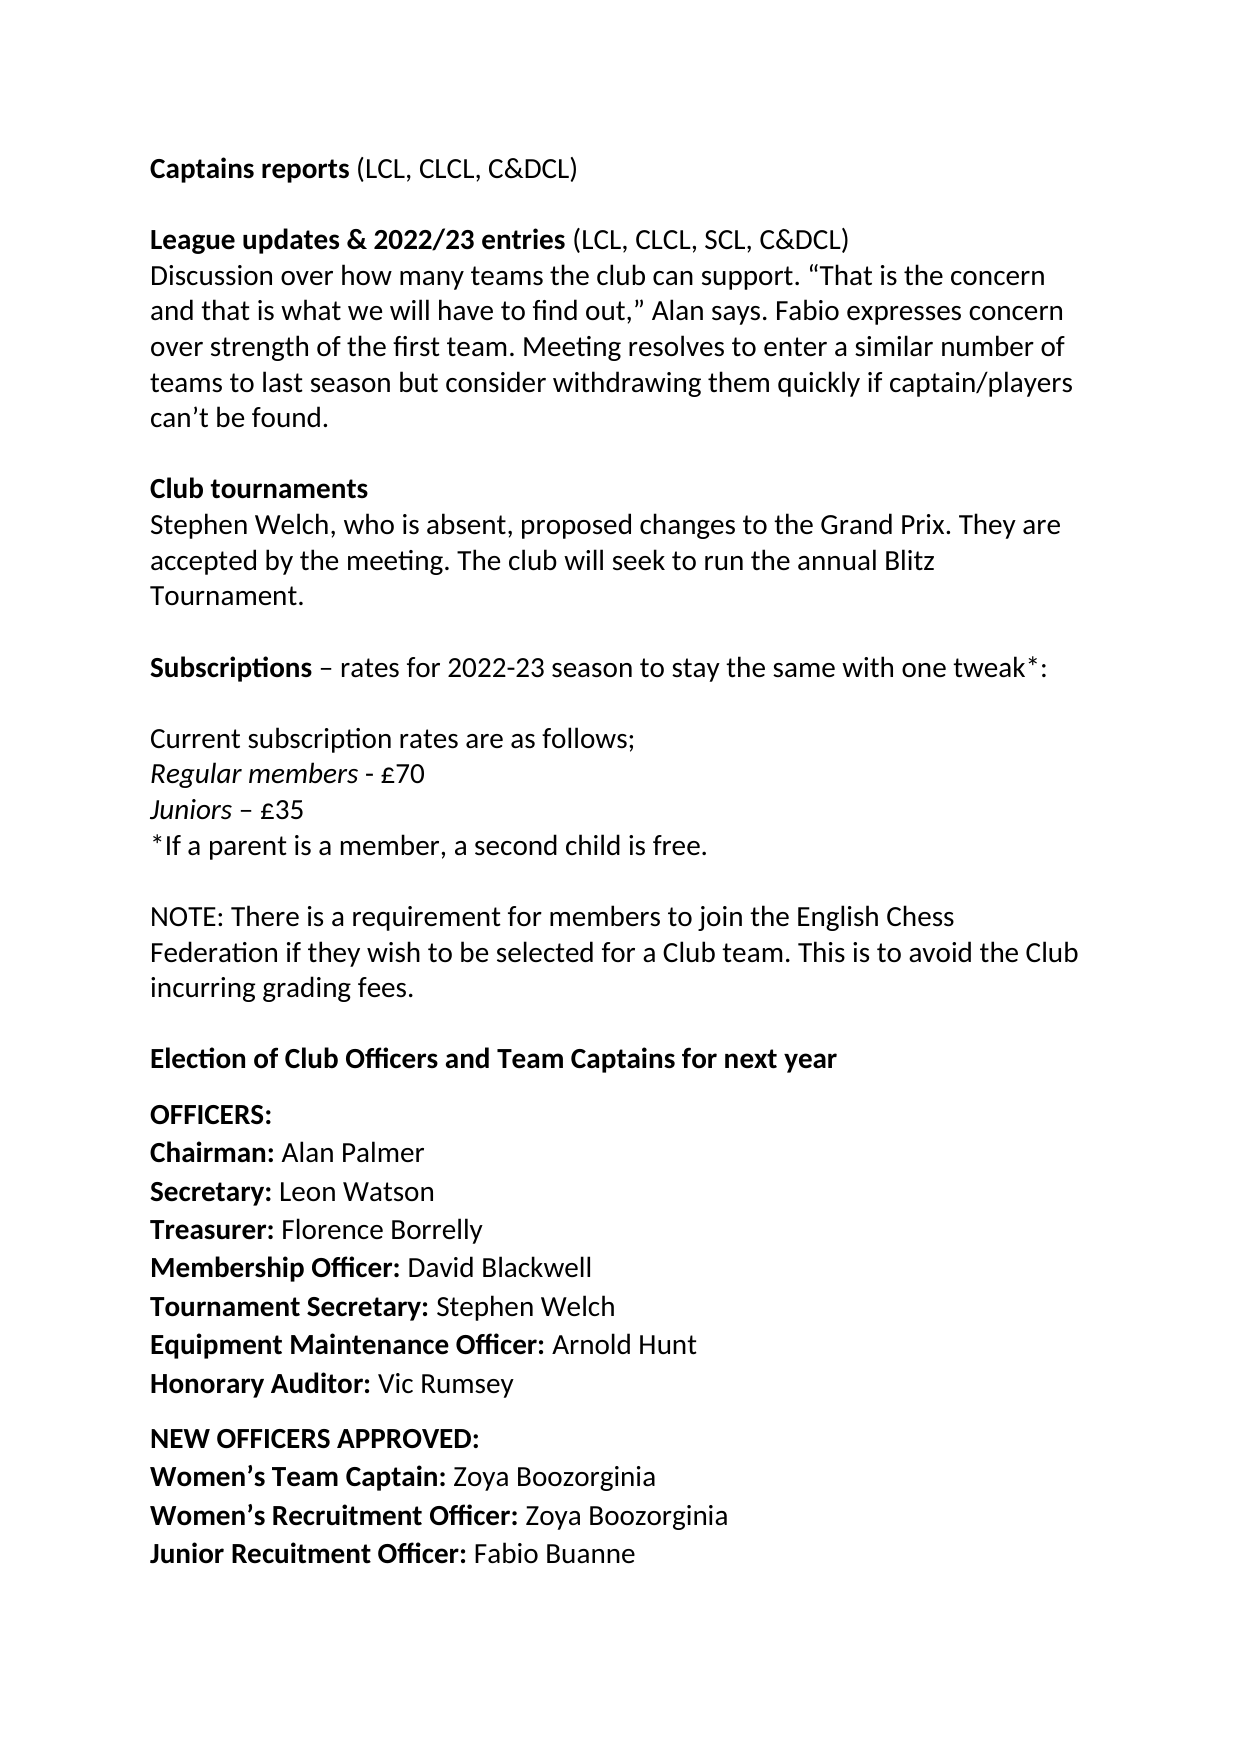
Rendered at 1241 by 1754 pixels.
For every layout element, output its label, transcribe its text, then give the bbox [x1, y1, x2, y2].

text League updates & 2022/23 entries (LCL, CLCL, SCL, C&DCL) [150, 221, 1090, 257]
text Current subscription rates are as follows; [150, 720, 1090, 756]
text Regular members - £70 [150, 756, 1090, 791]
text Subscriptions – rates for 2022-23 season to stay the same with one tweak*: [150, 649, 1090, 684]
text OFFICERS: Chairman: Alan Palmer Secretary: Leon Watson Treasurer: Florence Borrelly Membership Officer: David Blackwell Tournament Secretary: Stephen Welch Equipment Maintenance Officer: Arnold Hunt Honorary Auditor: Vic Rumsey [150, 1096, 1090, 1400]
text Discussion over how many teams the club can support. “That is the concern and that is what we will have to find out,” Alan says. Fabio expresses concern over strength of the first team. Meeting resolves to enter a similar number of teams to last season but consider withdrawing them quickly if captain/players can’t be found. [150, 257, 1090, 435]
text NEW OFFICERS APPROVED: Women’s Team Captain: Zoya Boozorginia Women’s Recruitment Officer: Zoya Boozorginia Junior Recuitment Officer: Fabio Buanne [150, 1420, 1090, 1571]
text Juniors – £35 *If a parent is a member, a second child is free. [150, 791, 1090, 862]
text Club tournaments [150, 471, 1090, 506]
text Election of Club Officers and Team Captains for next year [150, 1041, 1090, 1076]
text Stephen Welch, who is absent, proposed changes to the Grand Prix. They are accepted by the meeting. The club will seek to run the annual Blitz Tournament. [150, 506, 1090, 613]
text Captains reports (LCL, CLCL, C&DCL) [150, 150, 1090, 186]
text NOTE: There is a requirement for members to join the English Chess Federation if they wish to be selected for a Club team. This is to avoid the Club incurring grading fees. [150, 898, 1090, 1005]
